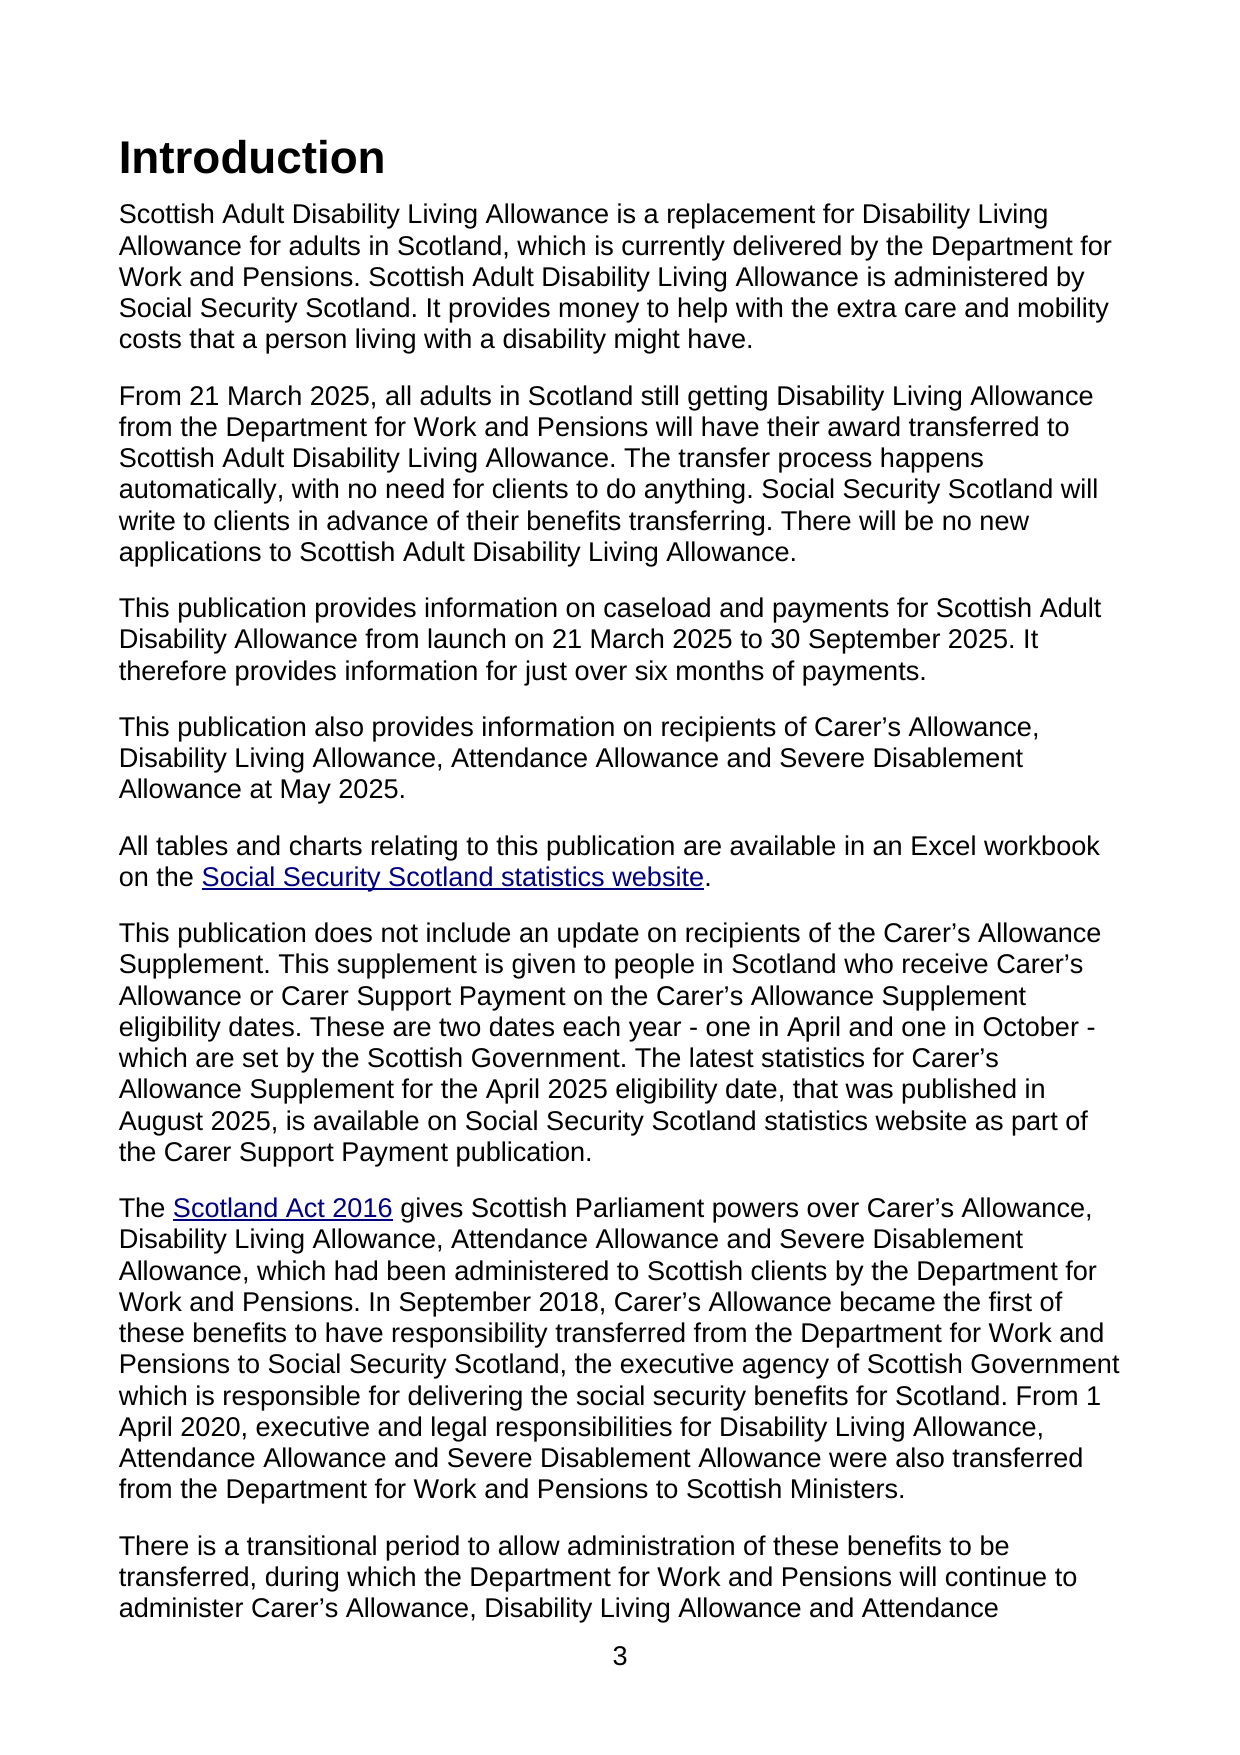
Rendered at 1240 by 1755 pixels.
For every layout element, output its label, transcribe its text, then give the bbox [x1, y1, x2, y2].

text This publication also provides information on recipients of Carer’s Allowance, Disability Living Allowance, Attendance Allowance and Severe Disablement Allowance at May 2025. [118, 711, 1121, 805]
text There is a transitional period to allow administration of these benefits to be transferred, during which the Department for Work and Pensions will continue to administer Carer’s Allowance, Disability Living Allowance and Attendance [118, 1530, 1121, 1624]
text This publication does not include an update on recipients of the Carer’s Allowance Supplement. This supplement is given to people in Scotland who receive Carer’s Allowance or Carer Support Payment on the Carer’s Allowance Supplement eligibility dates. These are two dates each year - one in April and one in October - which are set by the Scottish Government. The latest statistics for Carer’s Allowance Supplement for the April 2025 eligibility date, that was published in August 2025, is available on Social Security Scotland statistics website as part of the Carer Support Payment publication. [118, 918, 1121, 1168]
text Scottish Adult Disability Living Allowance is a replacement for Disability Living Allowance for adults in Scotland, which is currently delivered by the Department for Work and Pensions. Scottish Adult Disability Living Allowance is administered by Social Security Scotland. It provides money to help with the extra care and mobility costs that a person living with a disability might have. [118, 199, 1121, 355]
text This publication provides information on caseload and payments for Scottish Adult Disability Allowance from launch on 21 March 2025 to 30 September 2025. It therefore provides information for just over six months of payments. [118, 593, 1121, 686]
text All tables and charts relating to this publication are available in an Excel workbook on the Social Security Scotland statistics website. [118, 830, 1121, 893]
subtitle Introduction [118, 120, 1121, 186]
text From 21 March 2025, all adults in Scotland still getting Disability Living Allowance from the Department for Work and Pensions will have their award transferred to Scottish Adult Disability Living Allowance. The transfer process happens automatically, with no need for clients to do anything. Social Security Scotland will write to clients in advance of their benefits transferring. There will be no new applications to Scottish Adult Disability Living Allowance. [118, 380, 1121, 568]
text The Scotland Act 2016 gives Scottish Parliament powers over Carer’s Allowance, Disability Living Allowance, Attendance Allowance and Severe Disablement Allowance, which had been administered to Scottish clients by the Department for Work and Pensions. In September 2018, Carer’s Allowance became the first of these benefits to have responsibility transferred from the Department for Work and Pensions to Social Security Scotland, the executive agency of Scottish Government which is responsible for delivering the social security benefits for Scotland. From 1 April 2020, executive and legal responsibilities for Disability Living Allowance, Attendance Allowance and Severe Disablement Allowance were also transferred from the Department for Work and Pensions to Scottish Ministers. [118, 1193, 1121, 1505]
